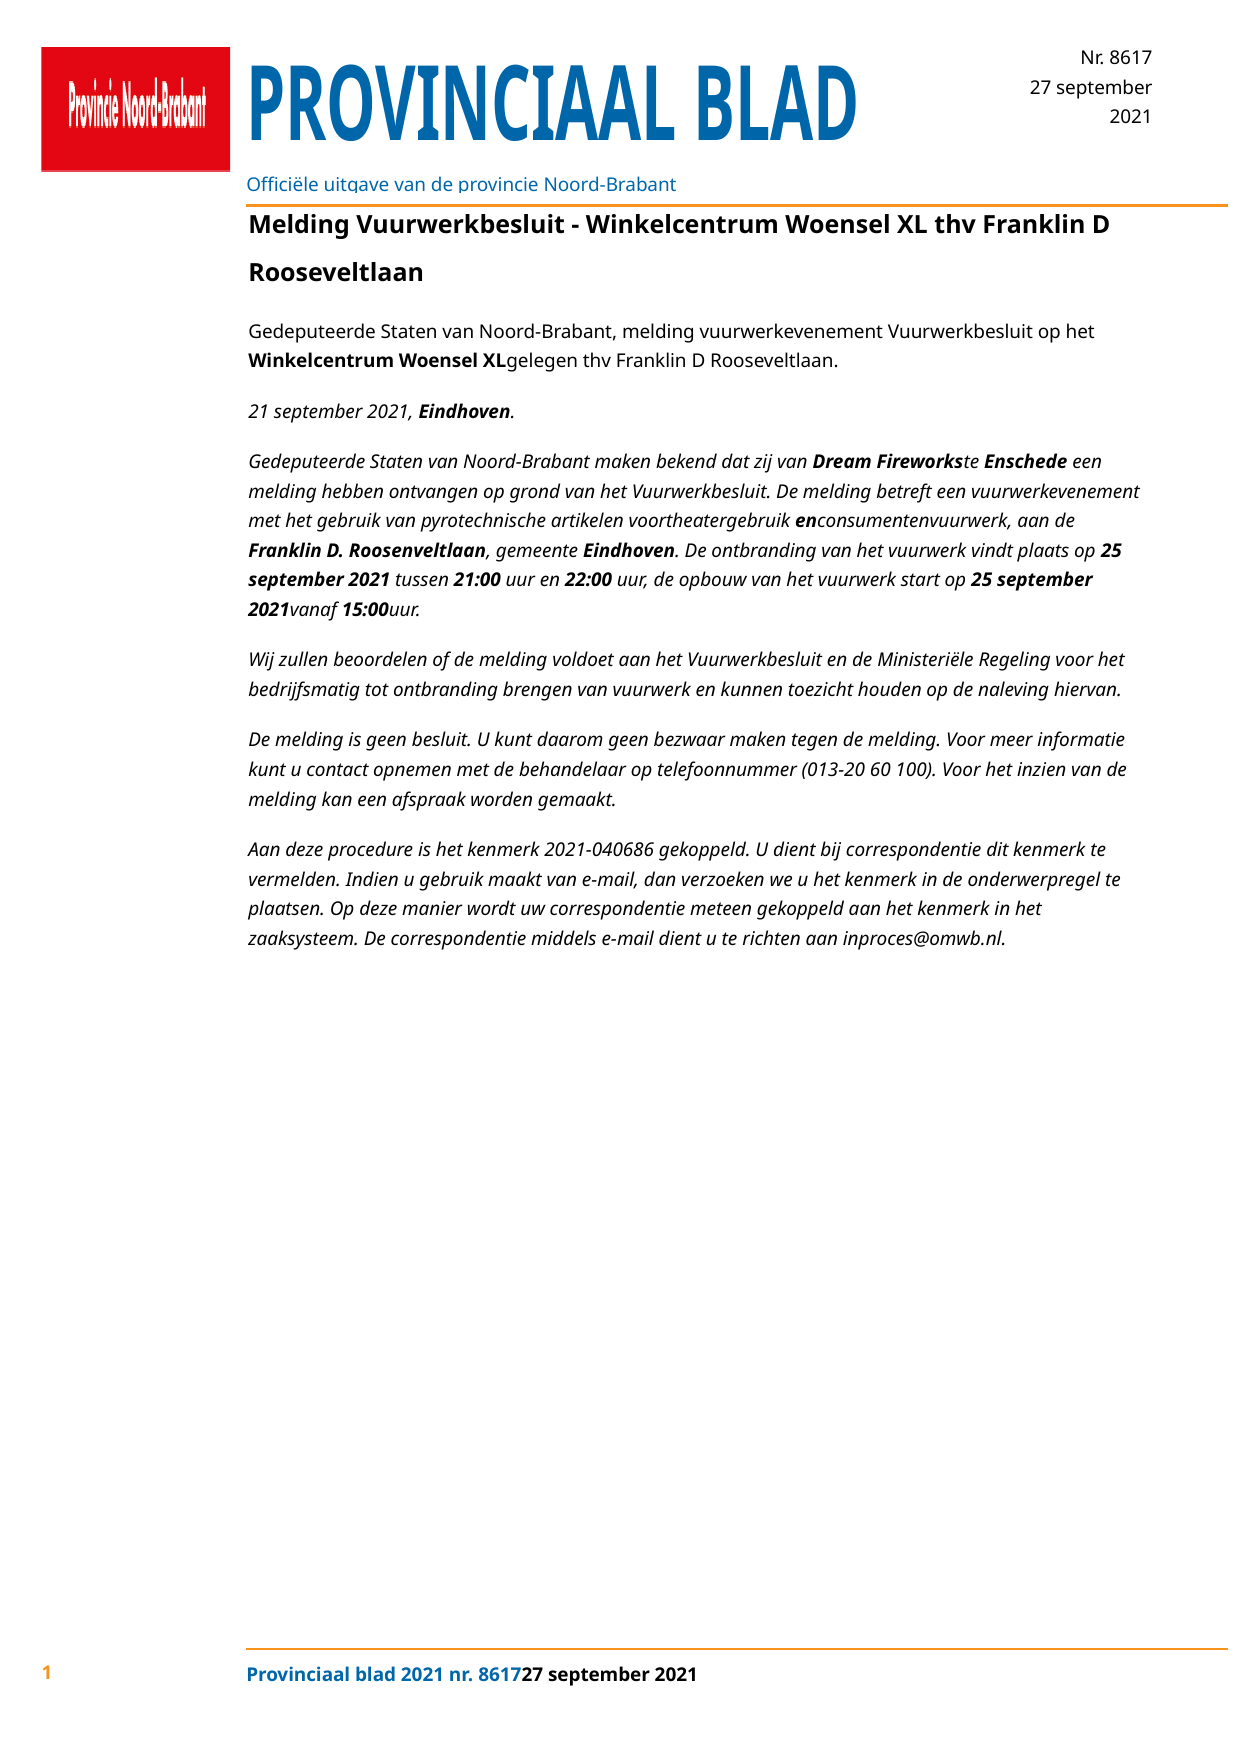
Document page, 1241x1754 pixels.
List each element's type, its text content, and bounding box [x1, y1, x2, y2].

text Aan deze procedure is het kenmerk 2021-040686 gekoppeld. U dient bij correspondentie dit kenmerk te vermelden. Indien u gebruik maakt van e-mail, dan verzoeken we u het kenmerk in de onderwerpregel te plaatsen. Op deze manier wordt uw correspondentie meteen gekoppeld aan het kenmerk in het zaaksysteem. De correspondentie middels e-mail dient u te richten aan inproces@omwb.nl. [248, 836, 1152, 951]
text Melding Vuurwerkbesluit - Winkelcentrum Woensel XL thv Franklin D Rooseveltlaan [248, 207, 1152, 288]
text De melding is geen besluit. U kunt daarom geen bezwaar maken tegen de melding. Voor meer informatie kunt u contact opnemen met de behandelaar op telefoonnummer (013-20 60 100). Voor het inzien van de melding kan een afspraak worden gemaakt. [248, 727, 1152, 812]
text Gedeputeerde Staten van Noord-Brabant, melding vuurwerkevenement Vuurwerkbesluit op het Winkelcentrum Woensel XLgelegen thv Franklin D Rooseveltlaan. [248, 318, 1152, 373]
text 21 september 2021, Eindhoven. [248, 398, 1152, 424]
picture [41, 47, 231, 172]
text Wij zullen beoordelen of de melding voldoet aan het Vuurwerkbesluit en de Ministeriële Regeling voor het bedrijfsmatig tot ontbranding brengen van vuurwerk en kunnen toezicht houden op de naleving hiervan. [248, 647, 1152, 702]
text Gedeputeerde Staten van Noord-Brabant maken bekend dat zij van Dream Fireworkste Enschede een melding hebben ontvangen op grond van het Vuurwerkbesluit. De melding betreft een vuurwerkevenement met het gebruik van pyrotechnische artikelen voortheatergebruik enconsumentenvuurwerk, aan de Franklin D. Roosenveltlaan, gemeente Eindhoven. De ontbranding van het vuurwerk vindt plaats op 25 september 2021 tussen 21:00 uur en 22:00 uur, de opbouw van het vuurwerk start op 25 september 2021vanaf 15:00uur. [248, 448, 1152, 622]
